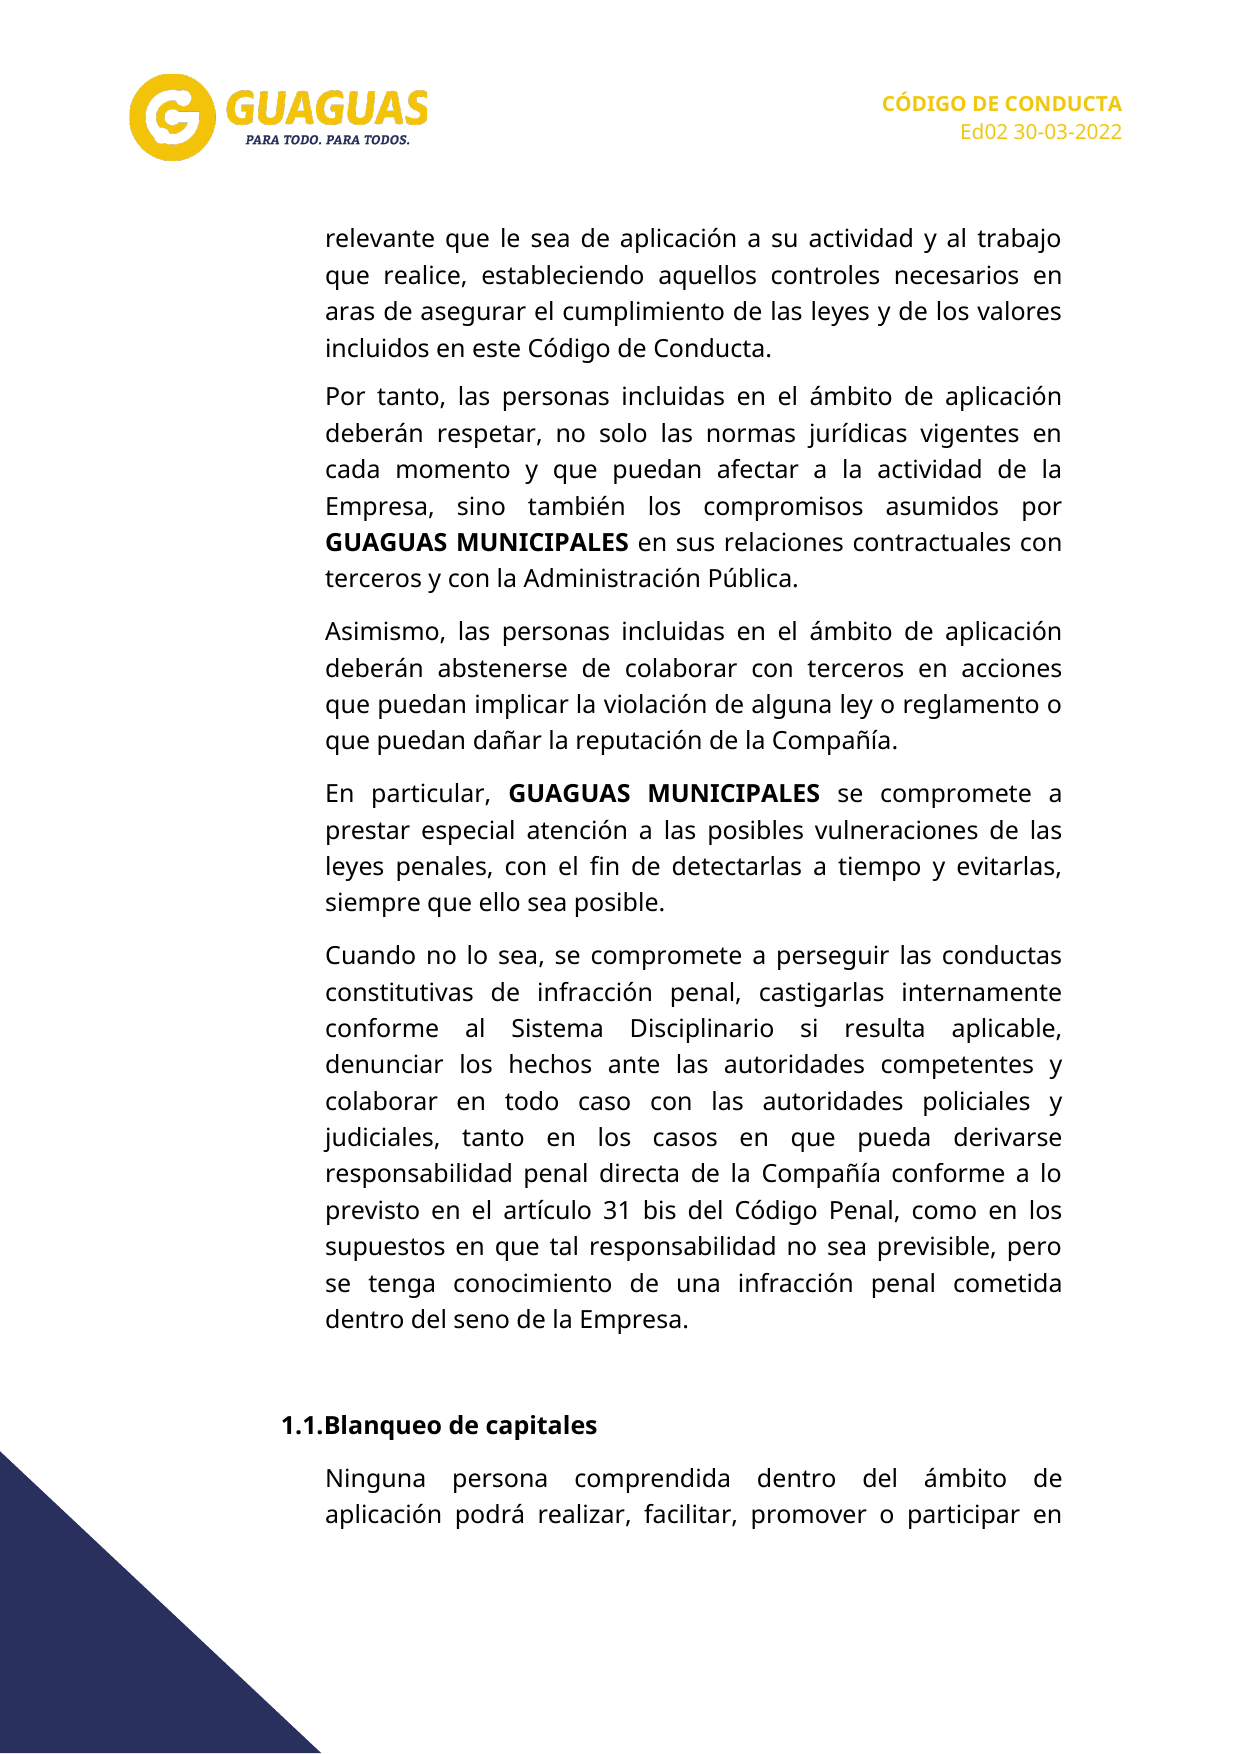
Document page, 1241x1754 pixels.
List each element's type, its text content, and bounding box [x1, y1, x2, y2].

text Por tanto, las personas incluidas en el ámbito de aplicación deberán respetar, no solo las normas jurídicas vigentes en cada momento y que puedan afectar a la actividad de la Empresa, sino también los compromisos asumidos por GUAGUAS MUNICIPALES en sus relaciones contractuales con terceros y con la Administración Pública. [325, 379, 1063, 595]
text Cuando no lo sea, se compromete a perseguir las conductas constitutivas de infracción penal, castigarlas internamente conforme al Sistema Disciplinario si resulta aplicable, denunciar los hechos ante las autoridades competentes y colaborar en todo caso con las autoridades policiales y judiciales, tanto en los casos en que pueda derivarse responsabilidad penal directa de la Compañía conforme a lo previsto en el artículo 31 bis del Código Penal, como en los supuestos en que tal responsabilidad no sea previsible, pero se tenga conocimiento de una infracción penal cometida dentro del seno de la Empresa. [325, 938, 1063, 1336]
text En particular, GUAGUAS MUNICIPALES se compromete a prestar especial atención a las posibles vulneraciones de las leyes penales, con el fin de detectarlas a tiempo y evitarlas, siempre que ello sea posible. [325, 776, 1063, 919]
text Ninguna persona comprendida dentro del ámbito de aplicación podrá realizar, facilitar, promover o participar en [325, 1461, 1063, 1531]
text relevante que le sea de aplicación a su actividad y al trabajo que realice, estableciendo aquellos controles necesarios en aras de asegurar el cumplimiento de las leyes y de los valores incluidos en este Código de Conducta. [325, 221, 1063, 364]
text Asimismo, las personas incluidas en el ámbito de aplicación deberán abstenerse de colaborar con terceros en acciones que puedan implicar la violación de alguna ley o reglamento o que puedan dañar la reputación de la Compañía. [325, 614, 1063, 757]
list Blanqueo de capitales [281, 1408, 1063, 1442]
